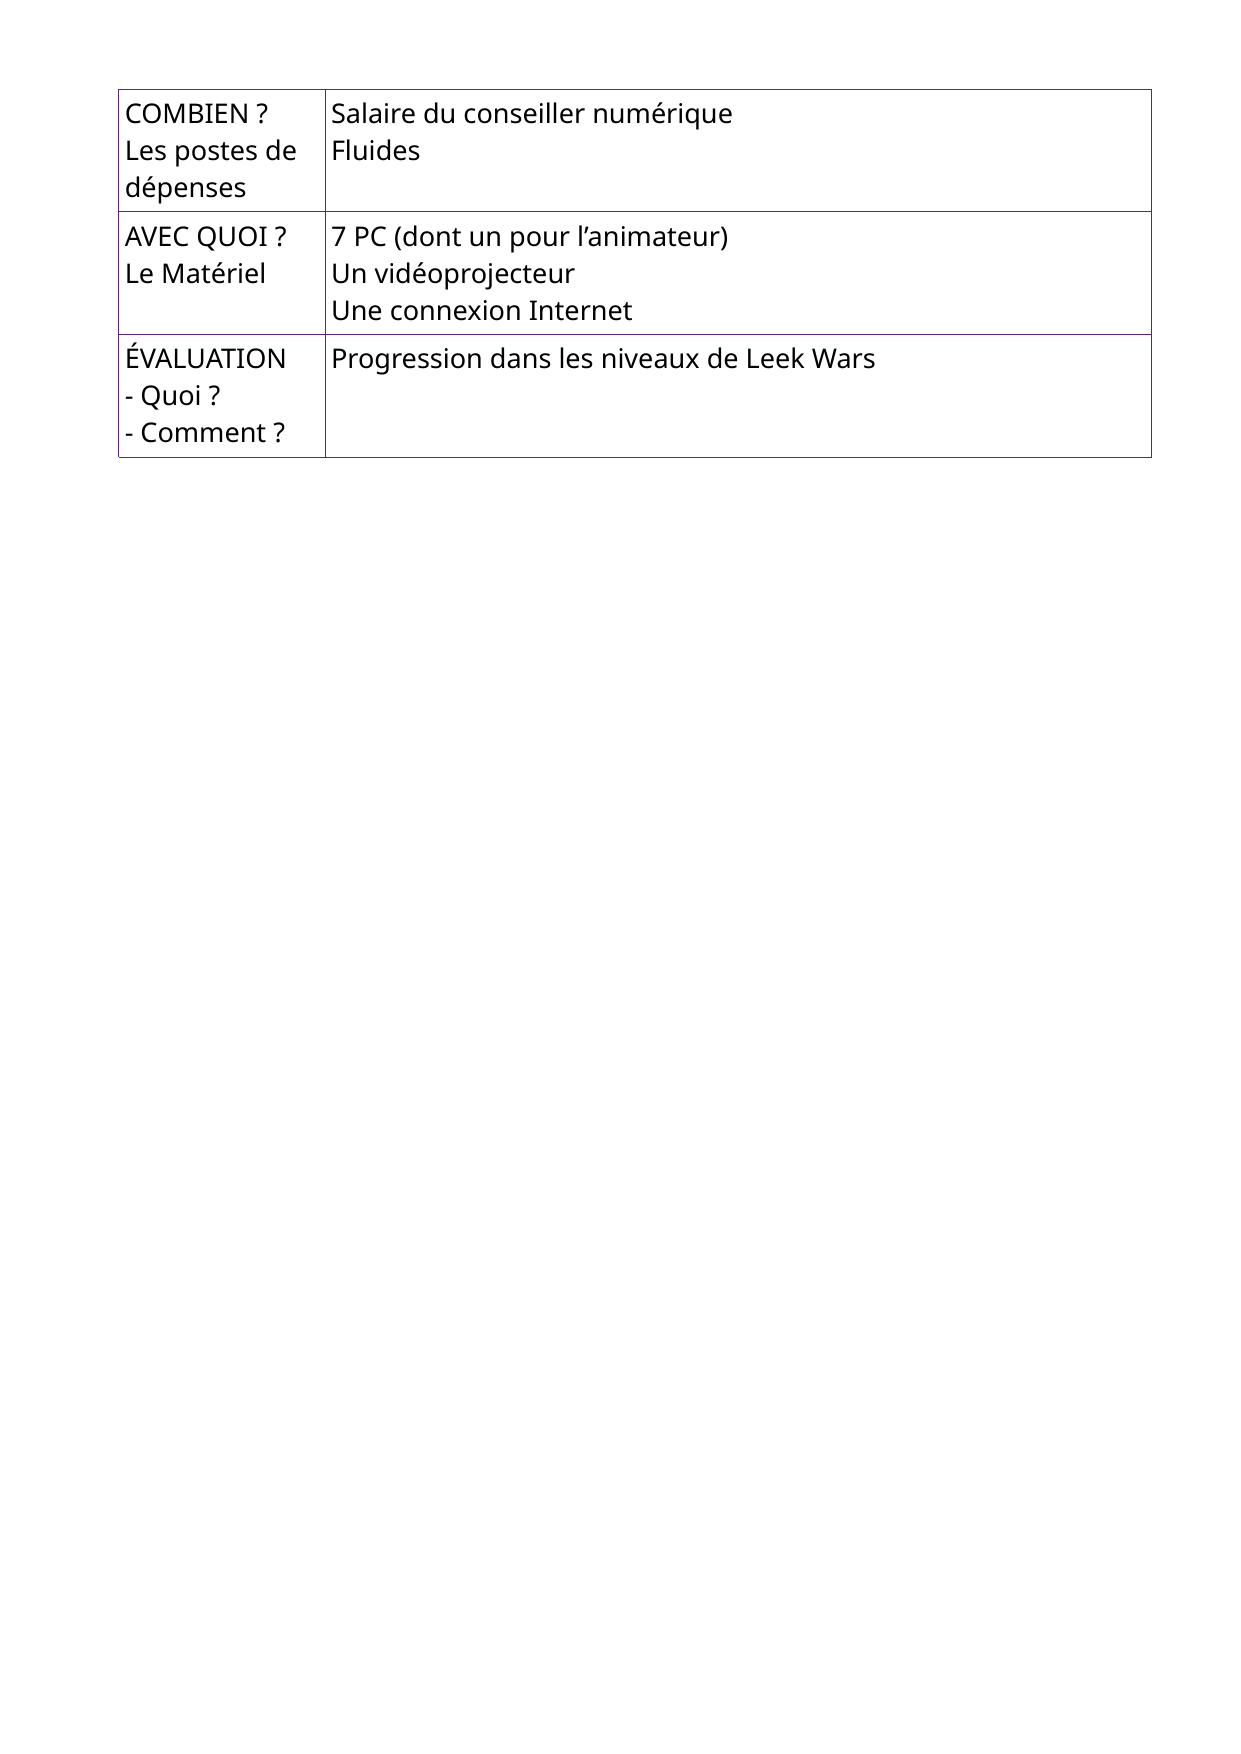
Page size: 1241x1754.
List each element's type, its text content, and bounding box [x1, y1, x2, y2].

table_cell Évaluation - Quoi ? - Comment ? [119, 335, 325, 456]
table_cell Salaire du conseiller numérique Fluides [326, 90, 1151, 211]
table_cell 7 PC (dont un pour l’animateur) Un vidéoprojecteur Une connexion Internet [326, 212, 1151, 334]
table_cell Avec quoi ? Le Matériel [119, 212, 325, 334]
table_cell Progression dans les niveaux de Leek Wars [326, 335, 1151, 456]
table_cell Combien ? Les postes de dépenses [119, 90, 325, 211]
